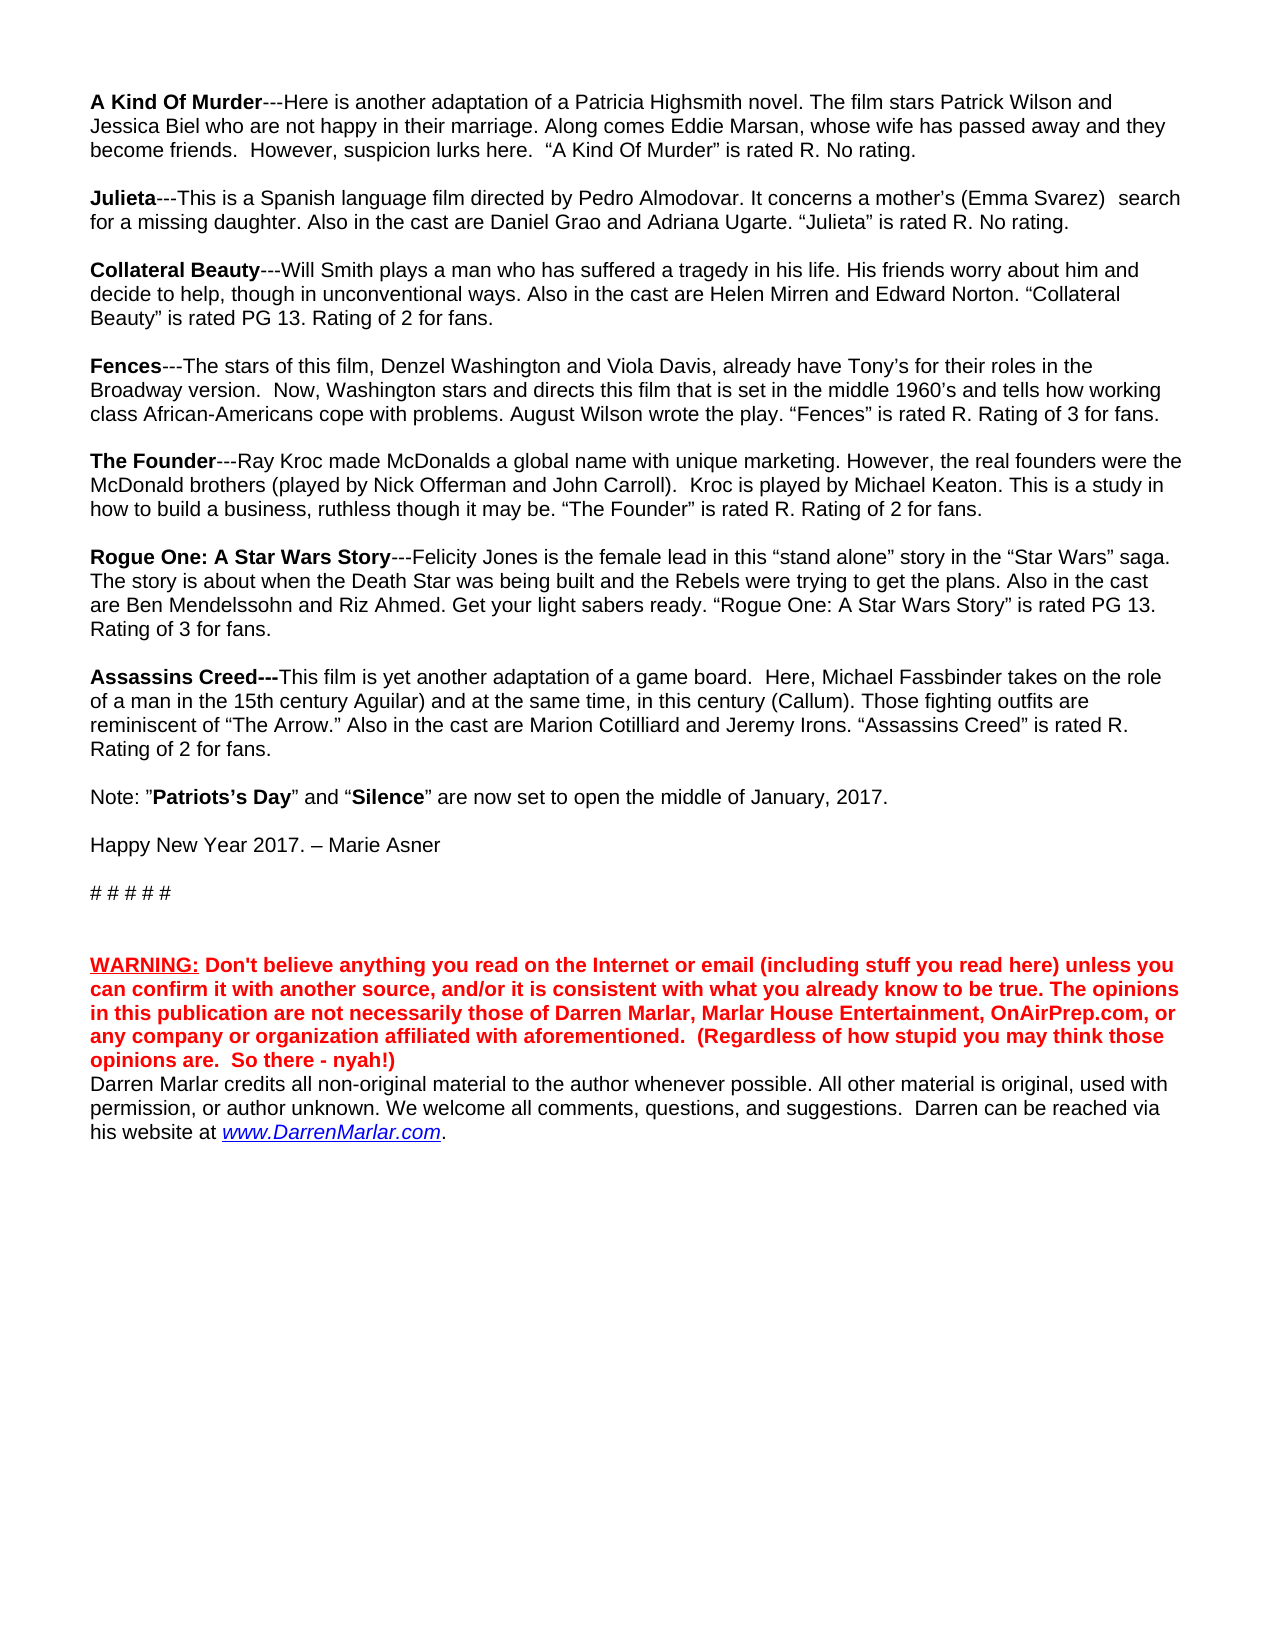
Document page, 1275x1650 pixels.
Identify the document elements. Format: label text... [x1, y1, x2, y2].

text Julieta---This is a Spanish language film directed by Pedro Almodovar. It concerns a mother’s (Emma Svarez) search for a missing daughter. Also in the cast are Daniel Grao and Adriana Ugarte. “Julieta” is rated R. No rating. [90, 186, 1185, 234]
text Rogue One: A Star Wars Story---Felicity Jones is the female lead in this “stand alone” story in the “Star Wars” saga. The story is about when the Death Star was being built and the Rebels were trying to get the plans. Also in the cast are Ben Mendelssohn and Riz Ahmed. Get your light sabers ready. “Rogue One: A Star Wars Story” is rated PG 13. Rating of 3 for fans. [90, 545, 1185, 641]
text The Founder---Ray Kroc made McDonalds a global name with unique marketing. However, the real founders were the McDonald brothers (played by Nick Offerman and John Carroll). Kroc is played by Michael Keaton. This is a study in how to build a business, ruthless though it may be. “The Founder” is rated R. Rating of 2 for fans. [90, 449, 1185, 521]
text A Kind Of Murder---Here is another adaptation of a Patricia Highsmith novel. The film stars Patrick Wilson and Jessica Biel who are not happy in their marriage. Along comes Eddie Marsan, whose wife has passed away and they become friends. However, suspicion lurks here. “A Kind Of Murder” is rated R. No rating. [90, 90, 1185, 162]
text WARNING: Don't believe anything you read on the Internet or email (including stuff you read here) unless you can confirm it with another source, and/or it is consistent with what you already know to be true. The opinions in this publication are not necessarily those of Darren Marlar, Marlar House Entertainment, OnAirPrep.com, or any company or organization affiliated with aforementioned. (Regardless of how stupid you may think those opinions are. So there - nyah!) [90, 952, 1185, 1072]
text Assassins Creed---This film is yet another adaptation of a game board. Here, Michael Fassbinder takes on the role of a man in the 15th century Aguilar) and at the same time, in this century (Callum). Those fighting outfits are reminiscent of “The Arrow.” Also in the cast are Marion Cotilliard and Jeremy Irons. “Assassins Creed” is rated R. Rating of 2 for fans. [90, 665, 1185, 761]
text Darren Marlar credits all non-original material to the author whenever possible. All other material is original, used with permission, or author unknown. We welcome all comments, questions, and suggestions. Darren can be reached via his website at www.DarrenMarlar.com. [90, 1072, 1185, 1144]
text Fences---The stars of this film, Denzel Washington and Viola Davis, already have Tony’s for their roles in the Broadway version. Now, Washington stars and directs this film that is set in the middle 1960’s and tells how working class African-Americans cope with problems. August Wilson wrote the play. “Fences” is rated R. Rating of 3 for fans. [90, 353, 1185, 425]
text Happy New Year 2017. – Marie Asner [90, 833, 1185, 857]
text Collateral Beauty---Will Smith plays a man who has suffered a tragedy in his life. His friends worry about him and decide to help, though in unconventional ways. Also in the cast are Helen Mirren and Edward Norton. “Collateral Beauty” is rated PG 13. Rating of 2 for fans. [90, 258, 1185, 329]
text Note: ”Patriots’s Day” and “Silence” are now set to open the middle of January, 2017. [90, 785, 1185, 809]
text # # # # # [90, 881, 1185, 904]
